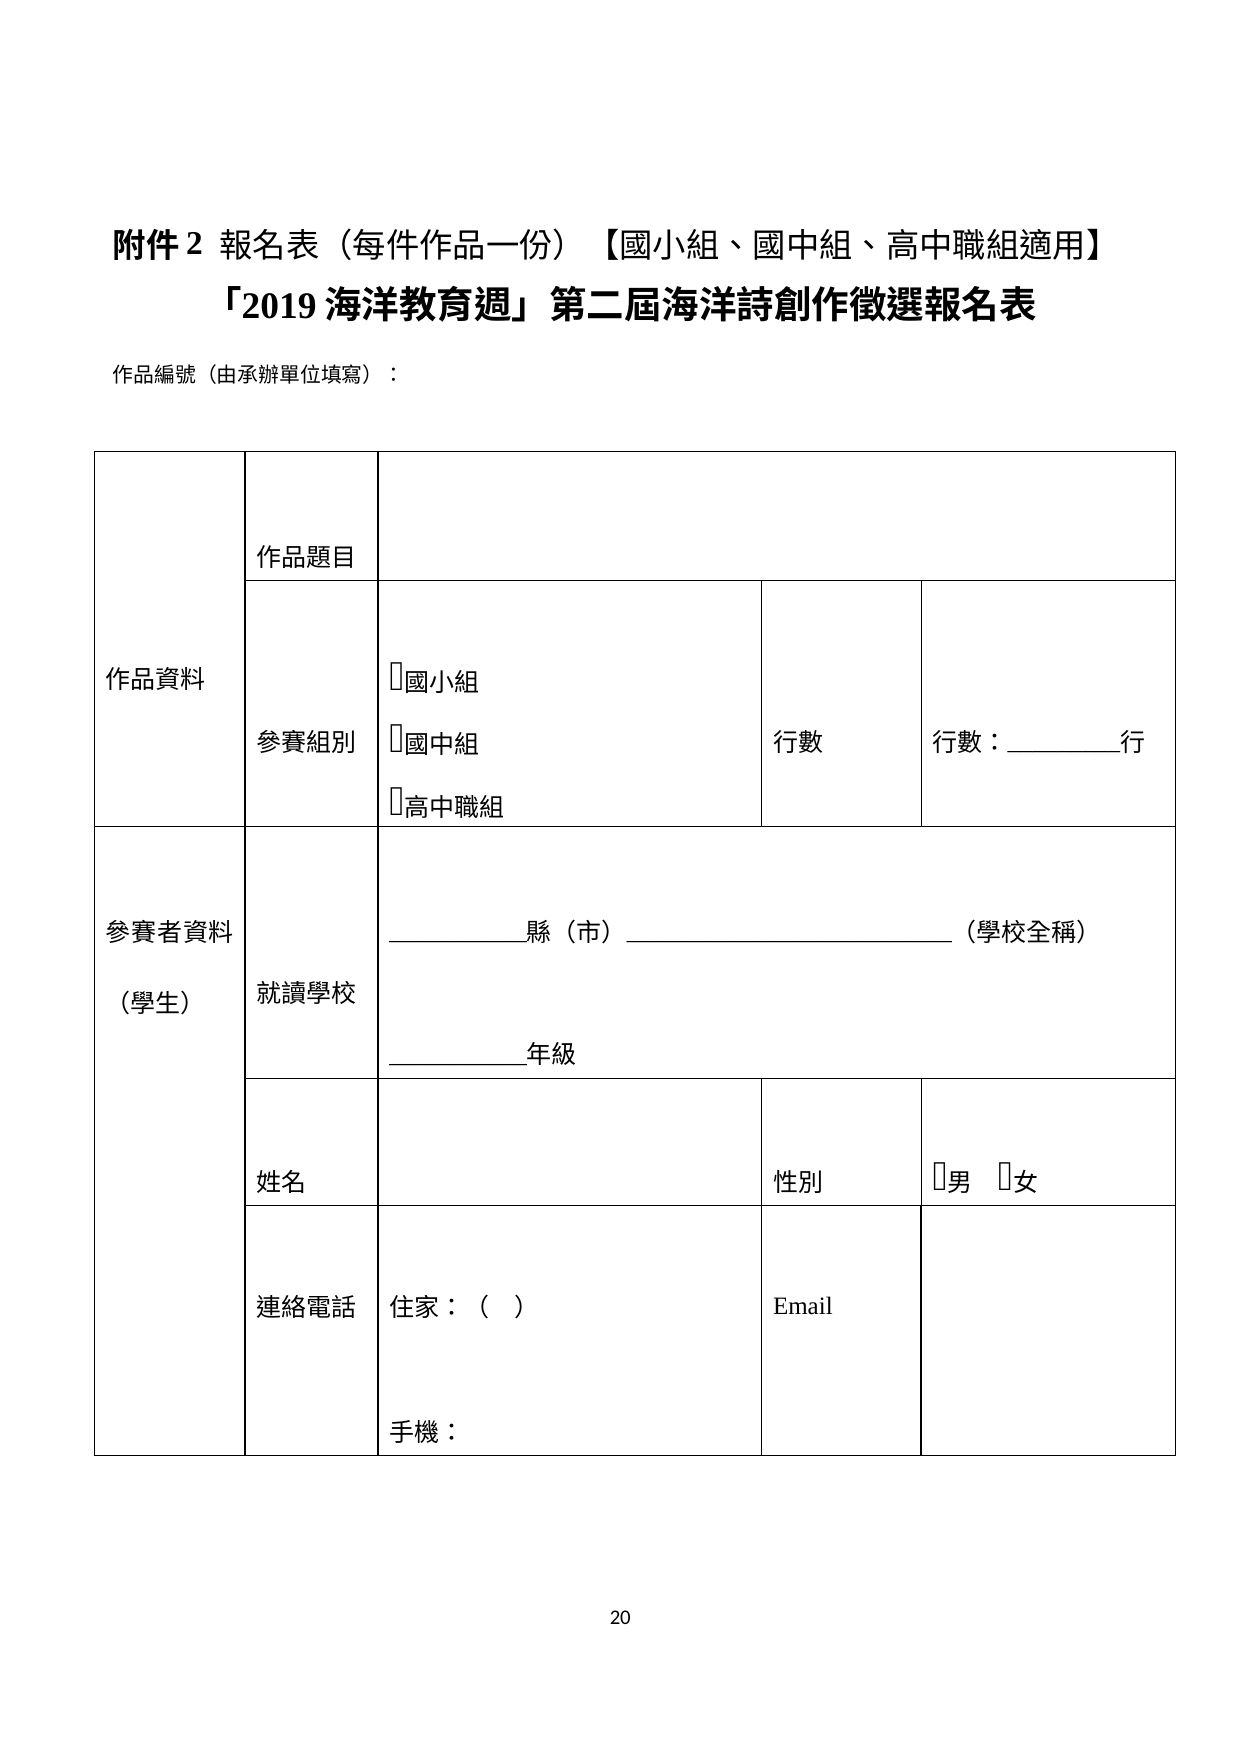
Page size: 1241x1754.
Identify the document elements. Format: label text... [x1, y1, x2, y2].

table_header 作品題目 [246, 452, 377, 580]
table_cell 參賽者資料（學生） [95, 827, 244, 1455]
table_header 作品資料 [95, 452, 244, 826]
table_header [379, 452, 1175, 580]
text 附件2 報名表（每件作品一份）【國小組、國中組、高中職組適用】 [112, 201, 1128, 263]
table_cell 連絡電話 [246, 1206, 377, 1455]
table_cell [379, 1079, 761, 1205]
table_cell 性別 [762, 1079, 921, 1205]
table_cell 參賽組別 [246, 581, 377, 826]
table_cell 姓名 [246, 1079, 377, 1205]
table_cell [922, 1206, 1175, 1455]
table_cell 男 女 [922, 1079, 1175, 1205]
table_cell 住家：（ ） 手機： [379, 1206, 761, 1455]
table_cell Email [762, 1206, 920, 1455]
table_cell 行數：_________行 [922, 581, 1175, 826]
table_cell ___________縣（市）__________________________（學校全稱） ___________年級 [379, 827, 1175, 1078]
table_cell 就讀學校 [246, 827, 377, 1078]
text 作品編號（由承辦單位填寫）： [112, 339, 1128, 393]
table_cell 國小組 國中組 高中職組 [379, 581, 761, 826]
text 「2019海洋教育週」第二屆海洋詩創作徵選報名表 [112, 282, 1128, 328]
table_cell 行數 [762, 581, 921, 826]
